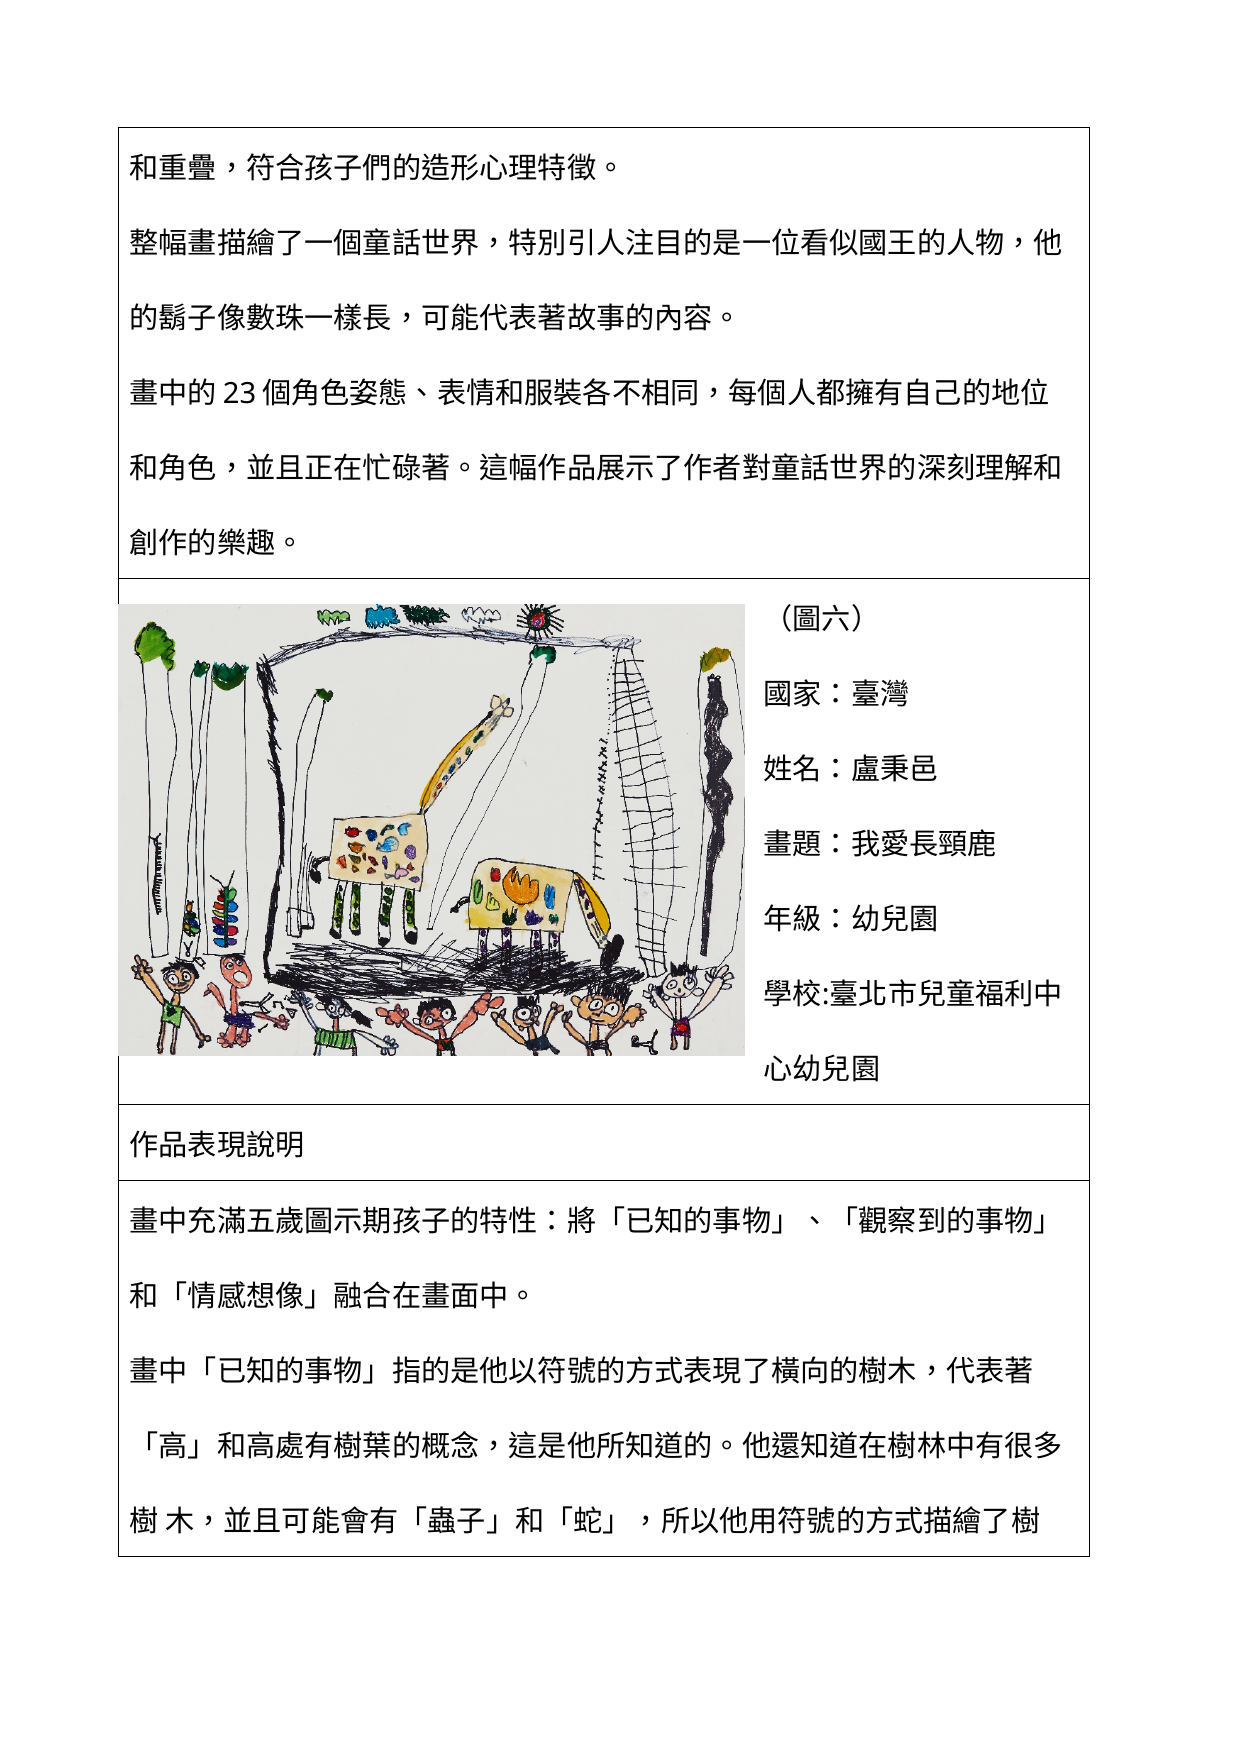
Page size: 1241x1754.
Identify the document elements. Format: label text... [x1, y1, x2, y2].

table_cell （圖六） 國家：臺灣 姓名：盧秉邑 畫題：我愛長頸鹿 年級：幼兒園 學校:臺北市兒童福利中心幼兒園 [119, 579, 1089, 1104]
table_cell 作品表現說明 [119, 1105, 1089, 1180]
picture [118, 604, 745, 1056]
table_cell 畫中充滿五歲圖示期孩子的特性：將「已知的事物」、「觀察到的事物」和「情感想像」融合在畫面中。 畫中「已知的事物」指的是他以符號的方式表現了橫向的樹木，代表著「高」和高處有樹葉的概念，這是他所知道的。他還知道在樹林中有很多樹 木，並且可能會有「蟲子」和「蛇」，所以他用符號的方式描繪了樹 [119, 1181, 1089, 1556]
table_cell 和重疊，符合孩子們的造形心理特徵。 整幅畫描繪了一個童話世界，特別引人注目的是一位看似國王的人物，他的鬍子像數珠一樣長，可能代表著故事的內容。 畫中的23個角色姿態、表情和服裝各不相同，每個人都擁有自己的地位和角色，並且正在忙碌著。這幅作品展示了作者對童話世界的深刻理解和創作的樂趣。 [119, 128, 1089, 578]
